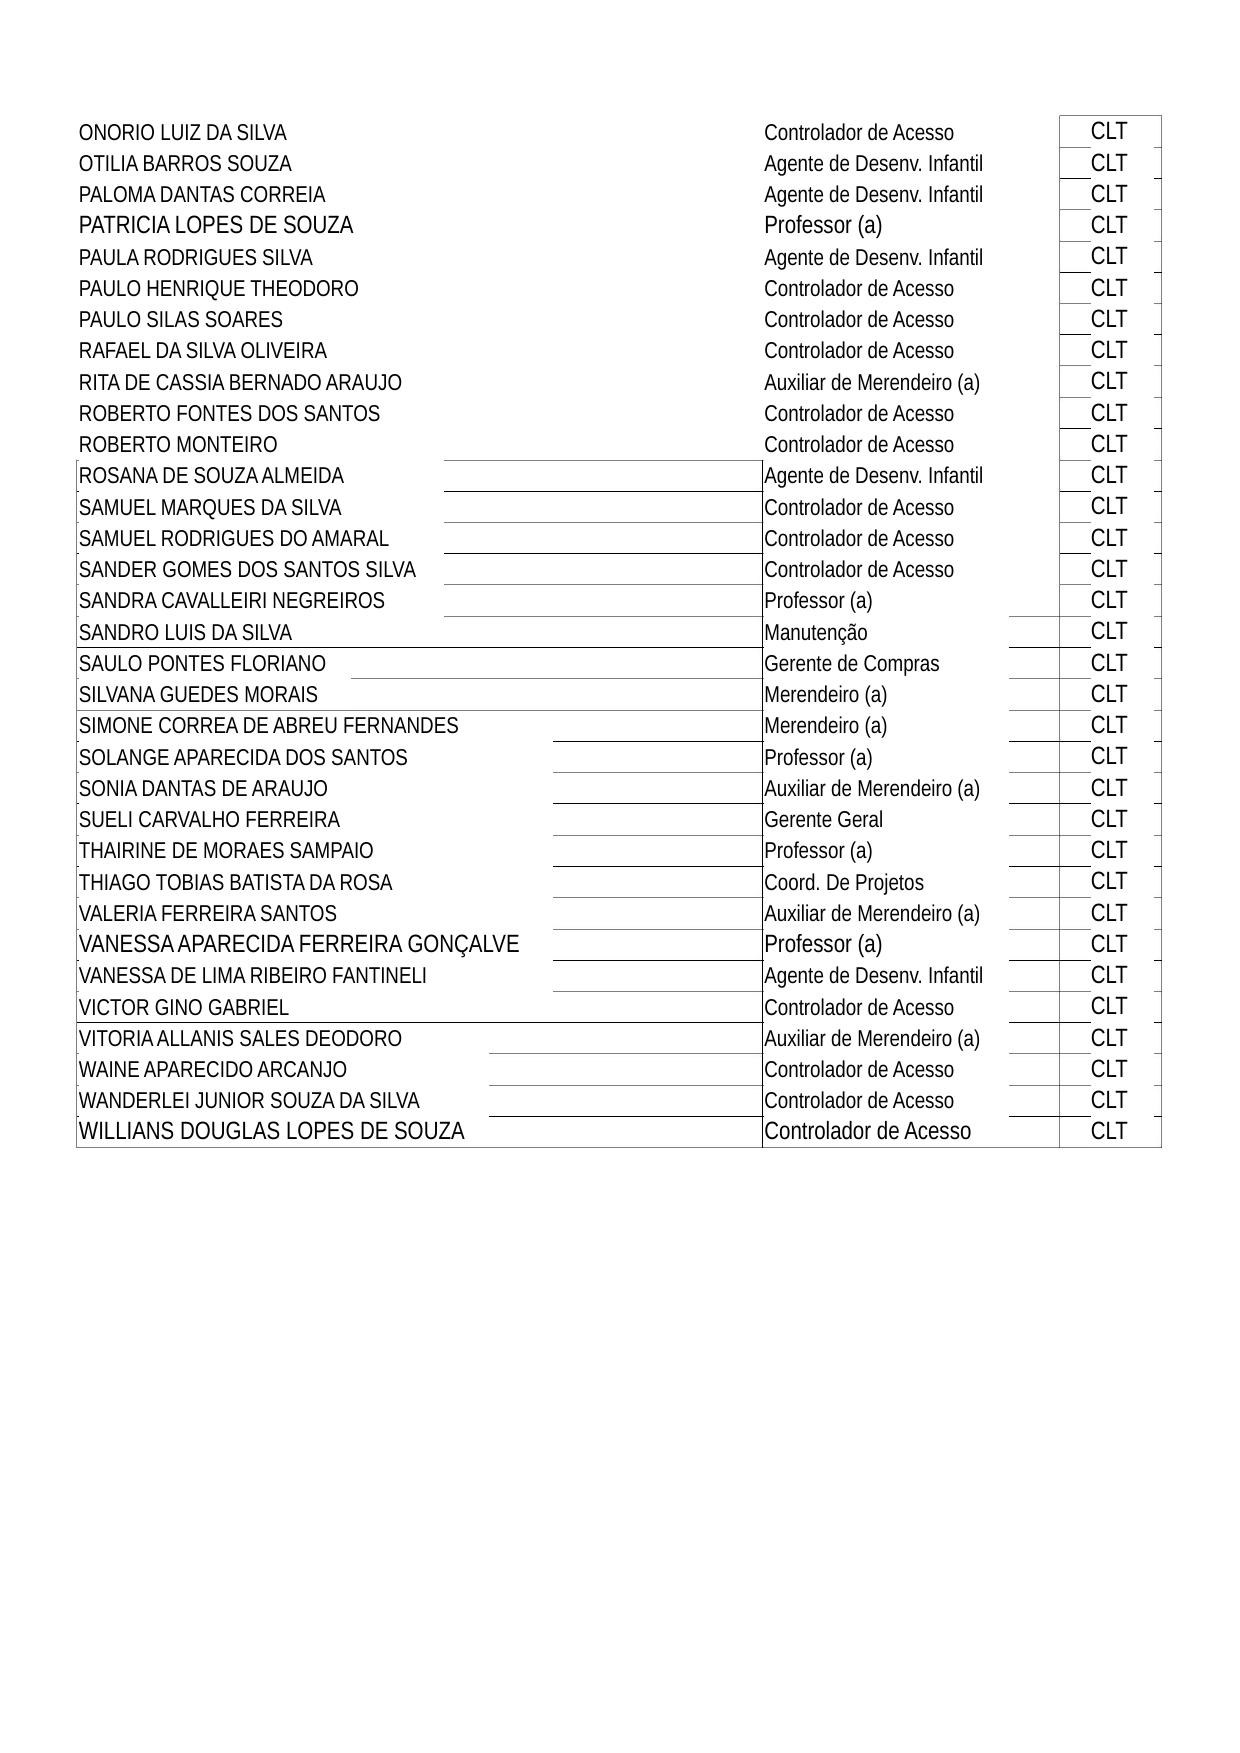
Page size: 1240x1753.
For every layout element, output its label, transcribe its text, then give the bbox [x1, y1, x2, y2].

text PAULO HENRIQUE THEODORO [79, 275, 444, 302]
text Merendeiro (a) [764, 713, 1009, 739]
text ROSANA DE SOUZA ALMEIDA [79, 463, 444, 489]
text Professor (a) [764, 211, 1009, 239]
text Controlador de Acesso [764, 338, 1009, 364]
text SANDER GOMES DOS SANTOS SILVA [79, 557, 444, 583]
text CLT [1091, 367, 1154, 396]
text ROBERTO MONTEIRO [79, 432, 444, 458]
text Auxiliar de Merendeiro (a) [764, 1025, 1009, 1052]
text Controlador de Acesso [764, 525, 1009, 552]
text CLT [1091, 492, 1154, 521]
text Controlador de Acesso [764, 432, 1009, 458]
text Agente de Desenv. Infantil [764, 244, 1009, 270]
text Controlador de Acesso [764, 1057, 1009, 1083]
text Controlador de Acesso [764, 1088, 1009, 1114]
text CLT [1091, 398, 1154, 427]
text CLT [1091, 679, 1154, 708]
text CLT [1091, 211, 1154, 239]
text CLT [1091, 336, 1154, 364]
text Auxiliar de Merendeiro (a) [764, 369, 1009, 395]
text Agente de Desenv. Infantil [764, 182, 1009, 208]
text CLT [1091, 1023, 1154, 1052]
text Professor (a) [764, 838, 1009, 864]
text PATRICIA LOPES DE SOUZA [79, 211, 444, 239]
text VALERIA FERREIRA SANTOS [79, 900, 553, 927]
text CLT [1091, 179, 1154, 208]
text CLT [1091, 836, 1154, 864]
text CLT [1091, 961, 1154, 989]
text CLT [1091, 648, 1154, 677]
text Coord. De Projetos [764, 869, 1009, 895]
text SOLANGE APARECIDA DOS SANTOS [79, 744, 553, 770]
text CLT [1091, 867, 1154, 896]
text Controlador de Acesso [764, 994, 1009, 1020]
text VANESSA APARECIDA FERREIRA GONÇALVE [79, 929, 553, 958]
text CLT [1091, 742, 1154, 771]
text WAINE APARECIDO ARCANJO [79, 1056, 489, 1083]
text CLT [1091, 117, 1154, 146]
text SONIA DANTAS DE ARAUJO [79, 775, 553, 802]
text Professor (a) [764, 929, 1009, 958]
text CLT [1091, 711, 1154, 739]
text Manutenção [764, 619, 1009, 645]
text CLT [1091, 586, 1154, 614]
text ROBERTO FONTES DOS SANTOS [79, 400, 444, 427]
text Professor (a) [764, 588, 1009, 614]
text SILVANA GUEDES MORAIS [79, 682, 351, 708]
text Controlador de Acesso [764, 275, 1009, 302]
text Gerente Geral [764, 807, 1009, 833]
text CLT [1091, 992, 1154, 1021]
text CLT [1091, 461, 1154, 489]
text Gerente de Compras [764, 650, 1009, 677]
text Professor (a) [764, 744, 1009, 770]
text WILLIANS DOUGLAS LOPES DE SOUZA [79, 1117, 489, 1145]
text THAIRINE DE MORAES SAMPAIO [79, 838, 553, 864]
text THIAGO TOBIAS BATISTA DA ROSA [79, 869, 553, 895]
text CLT [1091, 148, 1154, 177]
text CLT [1091, 617, 1154, 646]
text CLT [1091, 1054, 1154, 1083]
text SANDRO LUIS DA SILVA [79, 619, 444, 645]
text PAULO SILAS SOARES [79, 307, 444, 333]
text PAULA RODRIGUES SILVA [79, 244, 444, 270]
text CLT [1091, 1086, 1154, 1114]
text VITORIA ALLANIS SALES DEODORO [79, 1025, 489, 1051]
text SIMONE CORREA DE ABREU FERNANDES [79, 713, 553, 739]
text CLT [1091, 242, 1154, 271]
text Controlador de Acesso [764, 557, 1009, 583]
text CLT [1091, 304, 1154, 333]
text Auxiliar de Merendeiro (a) [764, 775, 1009, 802]
text SAULO PONTES FLORIANO [79, 650, 351, 677]
text WANDERLEI JUNIOR SOUZA DA SILVA [79, 1088, 489, 1114]
text Controlador de Acesso [764, 119, 1009, 145]
text RITA DE CASSIA BERNADO ARAUJO [79, 369, 444, 395]
text ONORIO LUIZ DA SILVA [79, 119, 444, 145]
text Agente de Desenv. Infantil [764, 963, 1009, 989]
text CLT [1091, 929, 1154, 958]
text SAMUEL RODRIGUES DO AMARAL [79, 525, 444, 552]
text Agente de Desenv. Infantil [764, 463, 1009, 489]
text VICTOR GINO GABRIEL [79, 994, 553, 1020]
text CLT [1091, 1117, 1154, 1146]
text SUELI CARVALHO FERREIRA [79, 807, 553, 833]
text CLT [1091, 898, 1154, 927]
text OTILIA BARROS SOUZA [79, 150, 444, 177]
text Controlador de Acesso [764, 1117, 1009, 1145]
text CLT [1091, 429, 1154, 458]
text Controlador de Acesso [764, 400, 1009, 427]
text RAFAEL DA SILVA OLIVEIRA [79, 338, 444, 364]
text SAMUEL MARQUES DA SILVA [79, 494, 444, 520]
text SANDRA CAVALLEIRI NEGREIROS [79, 588, 444, 614]
text CLT [1091, 804, 1154, 833]
text Agente de Desenv. Infantil [764, 150, 1009, 177]
text VANESSA DE LIMA RIBEIRO FANTINELI [79, 963, 553, 989]
text CLT [1091, 273, 1154, 302]
text CLT [1091, 773, 1154, 802]
text Controlador de Acesso [764, 494, 1009, 520]
text PALOMA DANTAS CORREIA [79, 182, 444, 208]
text Controlador de Acesso [764, 307, 1009, 333]
text Merendeiro (a) [764, 682, 1009, 708]
text CLT [1091, 523, 1154, 552]
text CLT [1091, 554, 1154, 583]
text Auxiliar de Merendeiro (a) [764, 900, 1009, 927]
